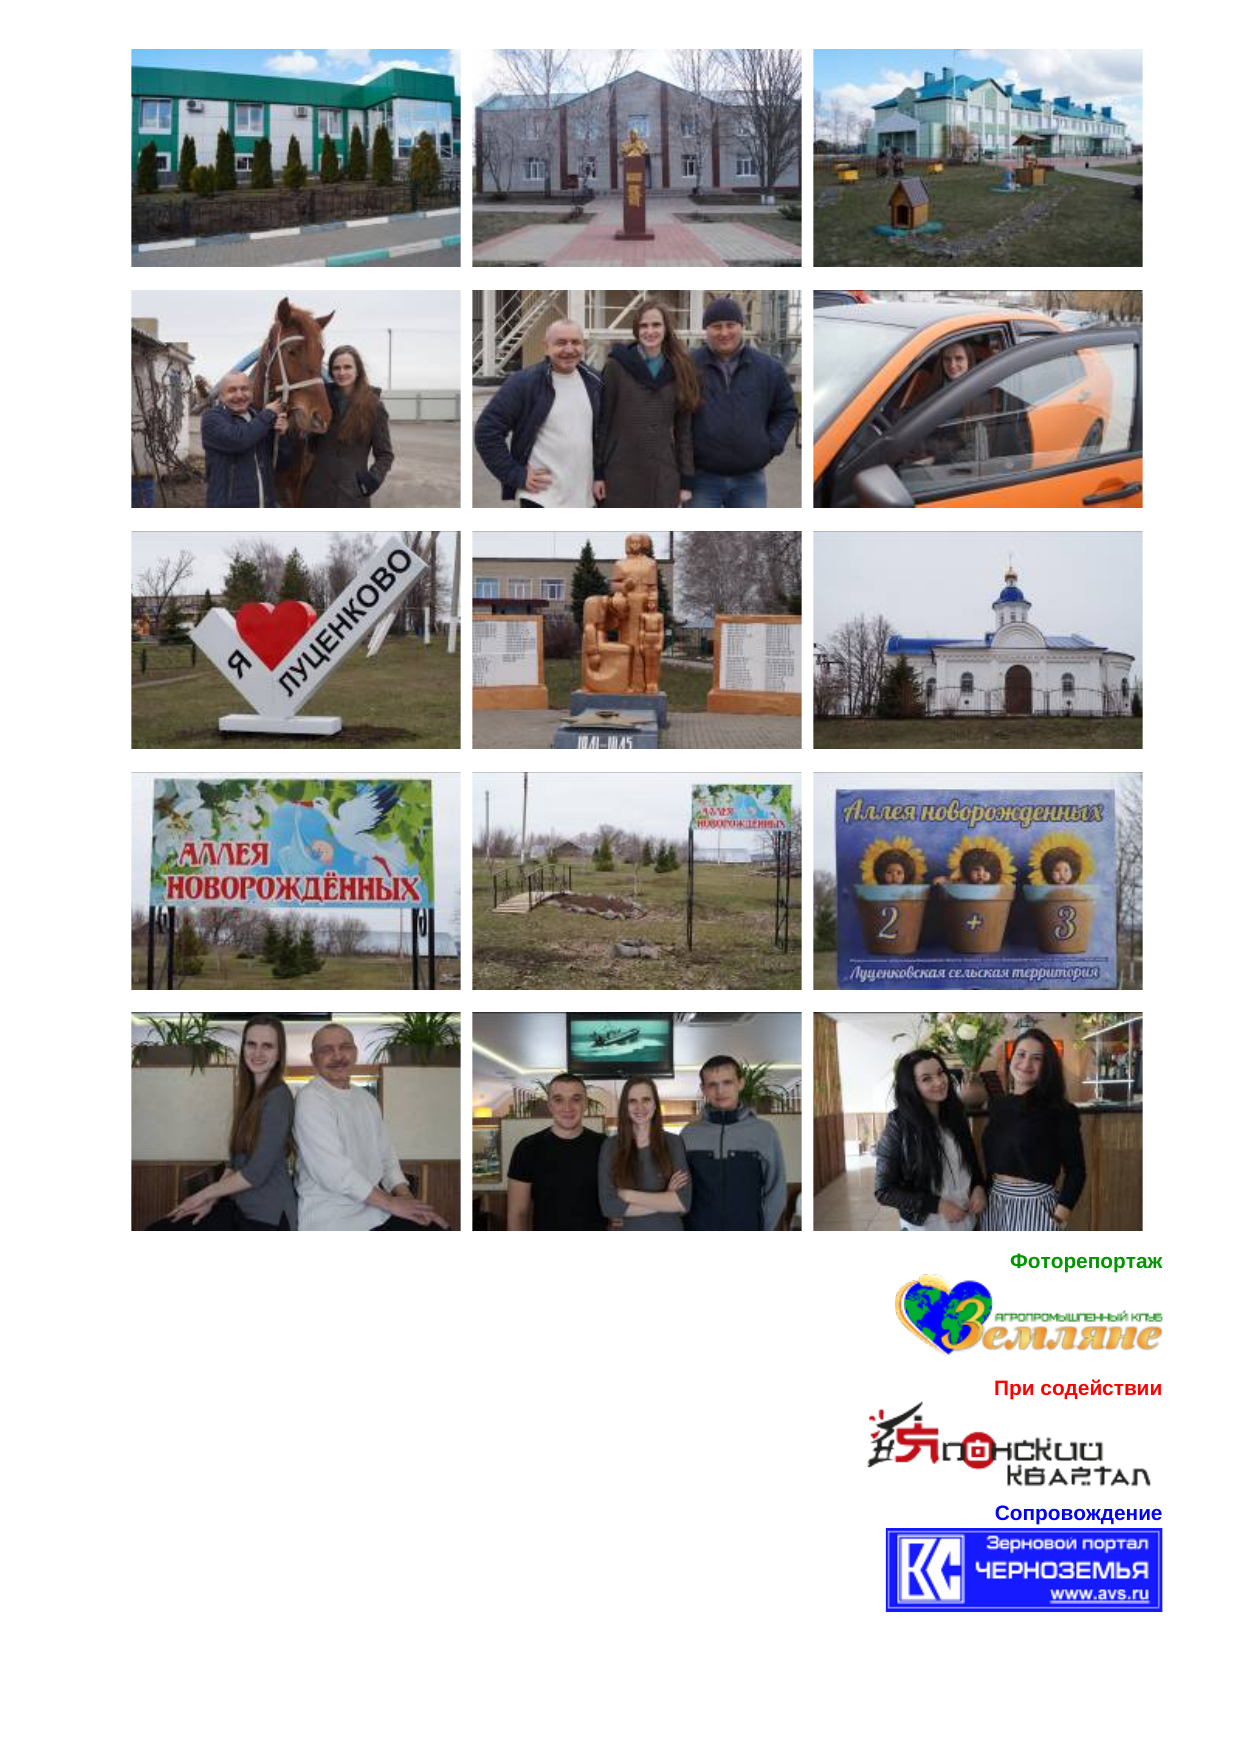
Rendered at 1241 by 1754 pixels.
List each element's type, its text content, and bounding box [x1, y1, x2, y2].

text Сопровождение [131, 1501, 1162, 1525]
text При содействии [131, 1376, 1162, 1400]
text Фоторепортаж [131, 1249, 1162, 1273]
